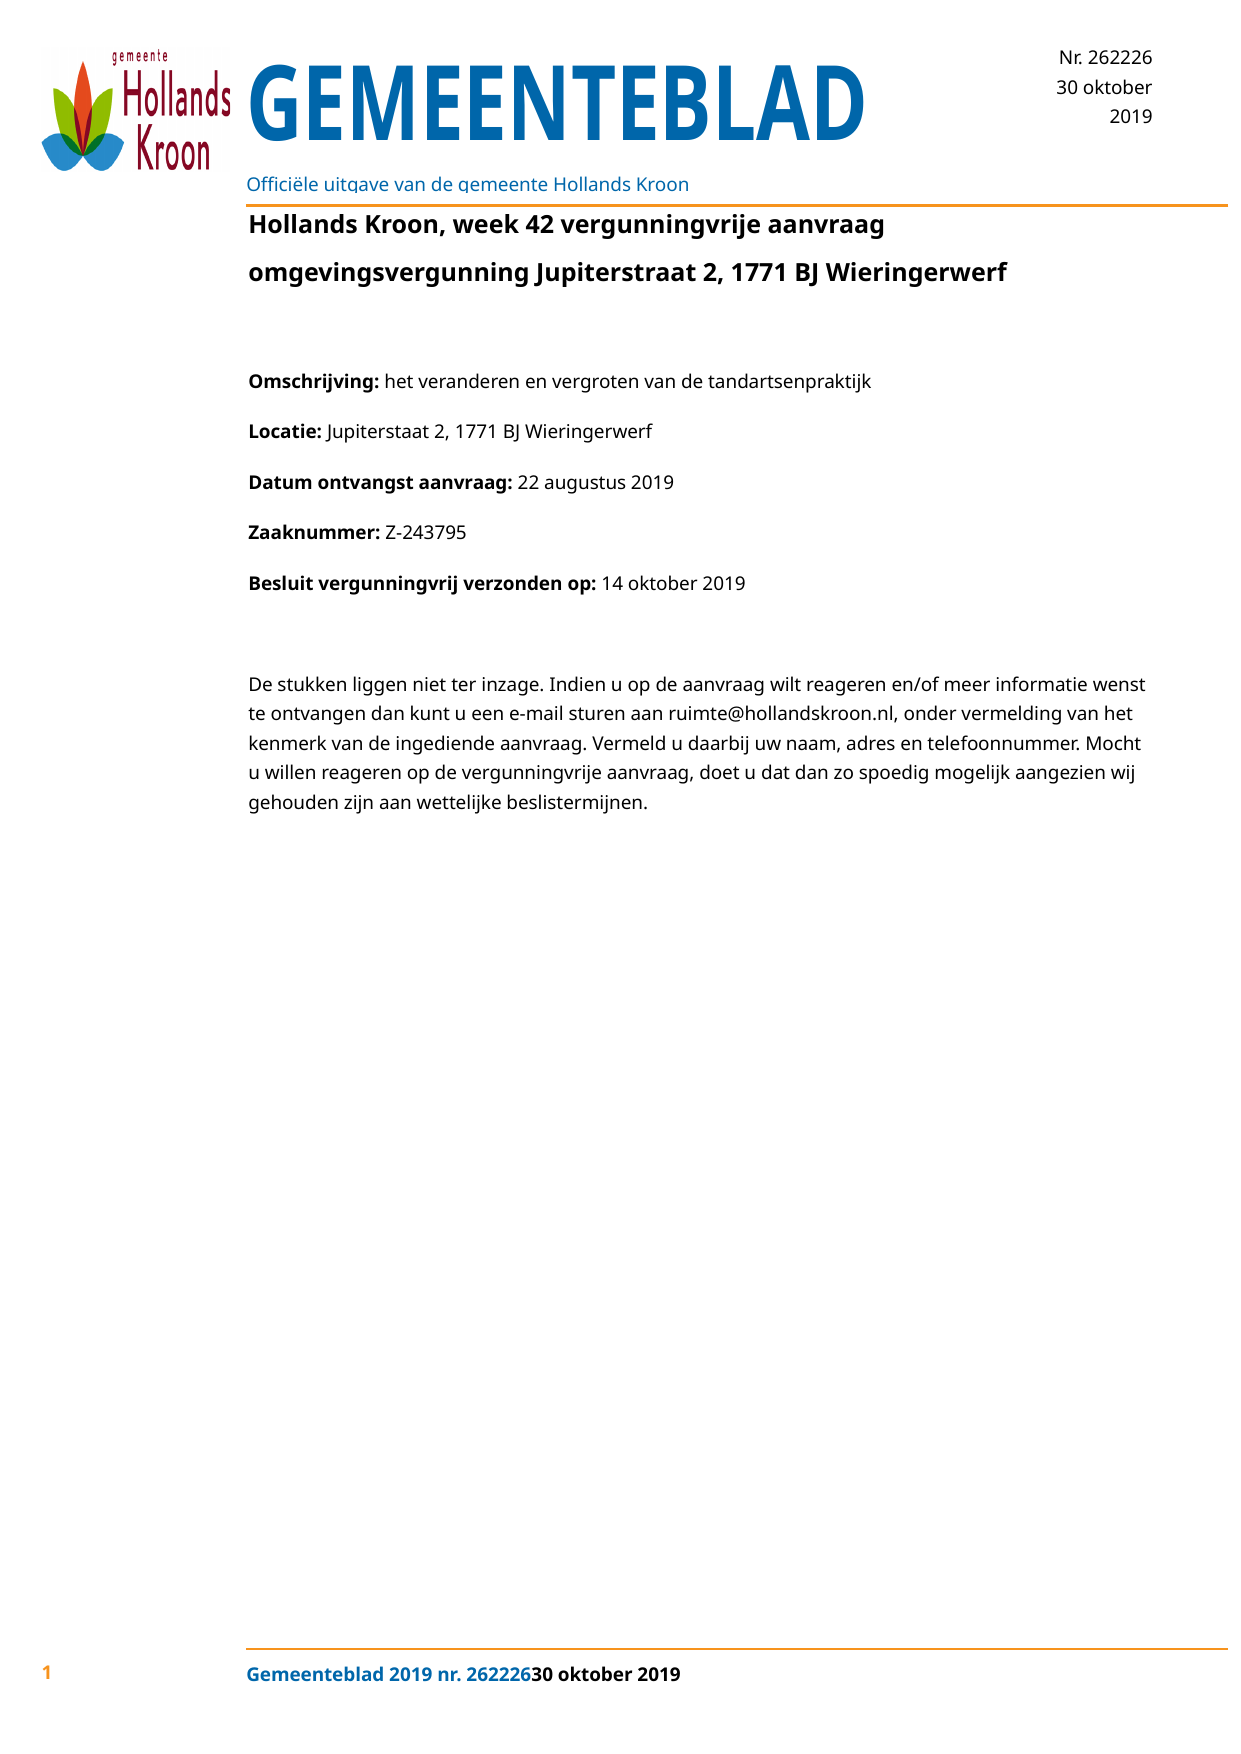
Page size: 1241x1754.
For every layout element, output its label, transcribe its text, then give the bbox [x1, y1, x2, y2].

text Datum ontvangst aanvraag: 22 augustus 2019 [248, 469, 1152, 495]
picture [41, 47, 231, 172]
text Omschrijving: het veranderen en vergroten van de tandartsenpraktijk [248, 368, 1152, 394]
text Locatie: Jupiterstaat 2, 1771 BJ Wieringerwerf [248, 419, 1152, 444]
text Besluit vergunningvrij verzonden op: 14 oktober 2019 [248, 570, 1152, 596]
text De stukken liggen niet ter inzage. Indien u op de aanvraag wilt reageren en/of meer informatie wenst te ontvangen dan kunt u een e-mail sturen aan ruimte@hollandskroon.nl, onder vermelding van het kenmerk van de ingediende aanvraag. Vermeld u daarbij uw naam, adres en telefoonnummer. Mocht u willen reageren op de vergunningvrije aanvraag, doet u dat dan zo spoedig mogelijk aangezien wij gehouden zijn aan wettelijke beslistermijnen. [248, 671, 1152, 815]
text Hollands Kroon, week 42 vergunningvrije aanvraag omgevingsvergunning Jupiterstraat 2, 1771 BJ Wieringerwerf [248, 207, 1152, 288]
text Zaaknummer: Z-243795 [248, 519, 1152, 545]
